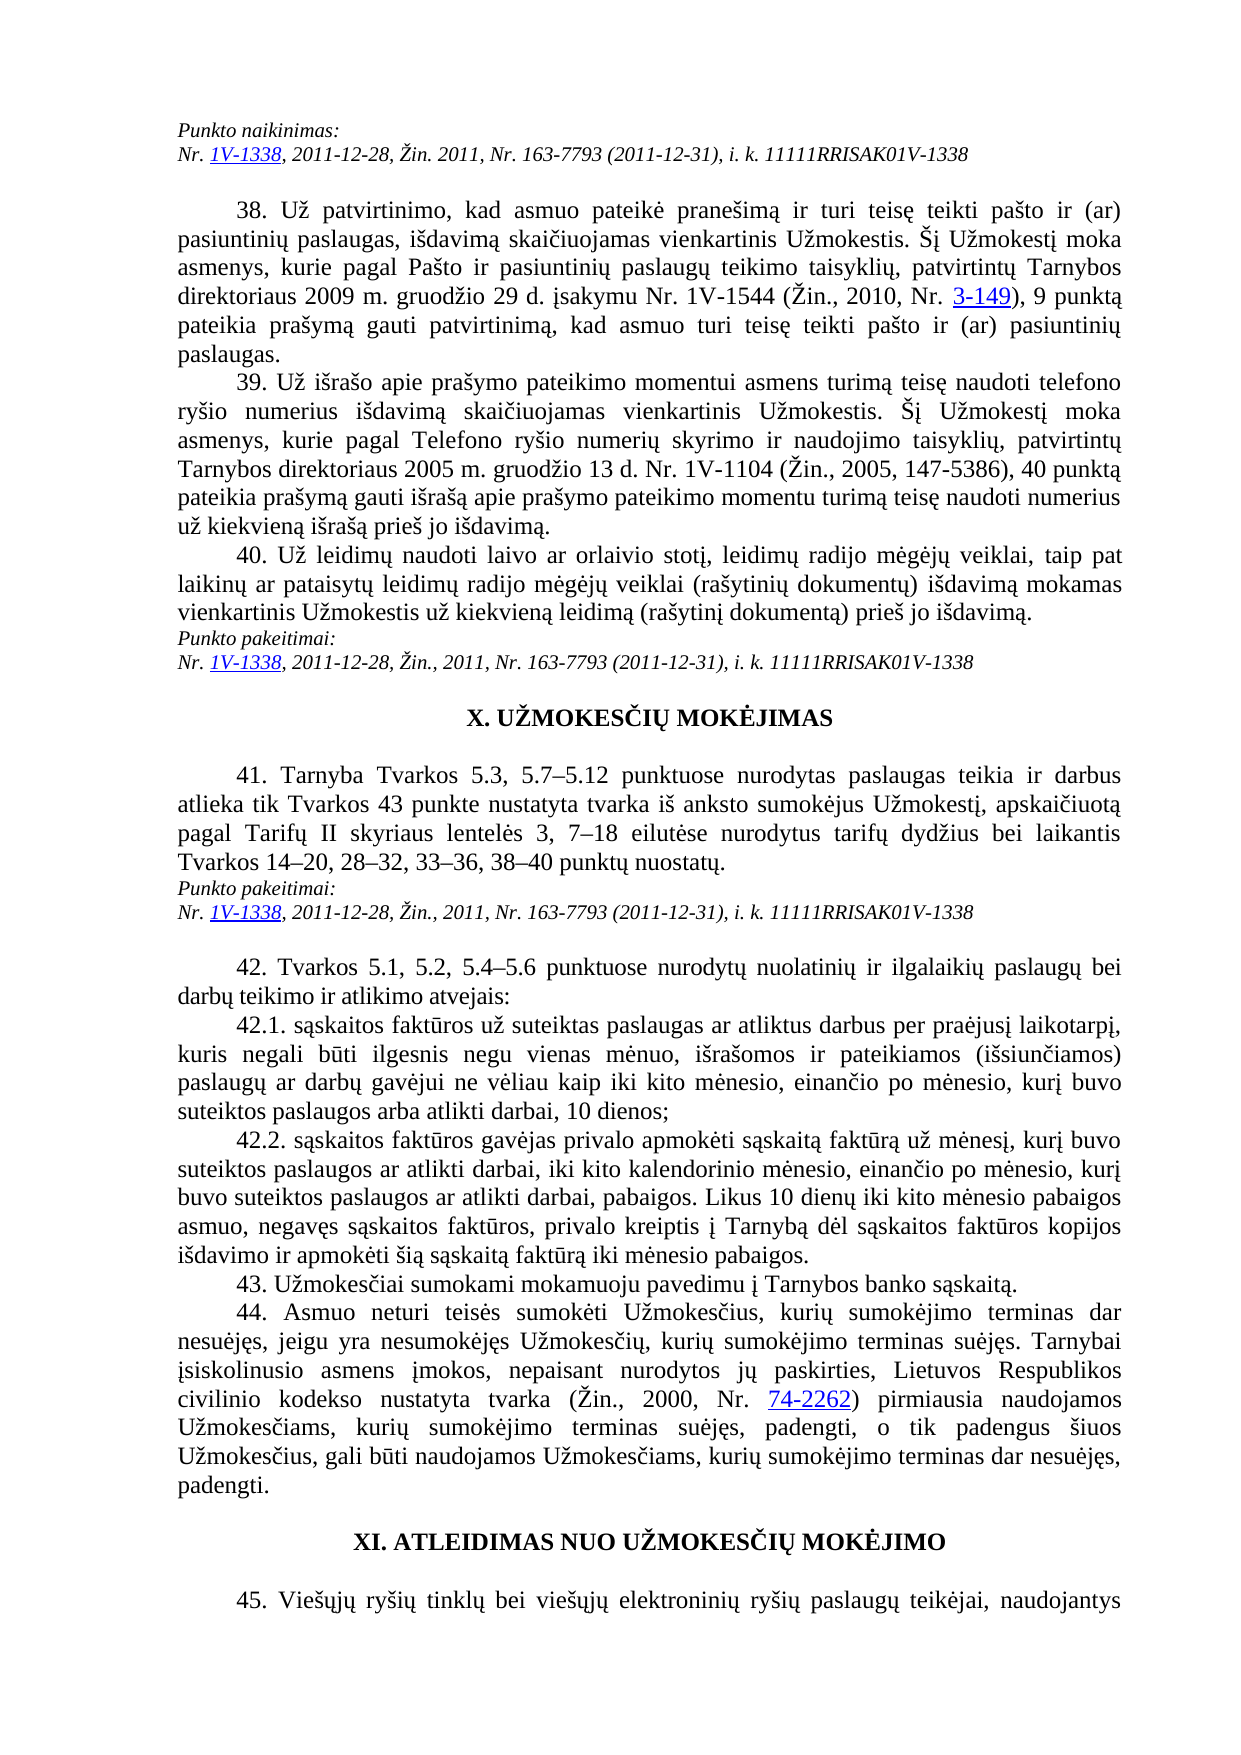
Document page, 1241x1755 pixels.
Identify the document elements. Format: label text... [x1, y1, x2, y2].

text Punkto pakeitimai: [177, 876, 1122, 900]
text 42.2. sąskaitos faktūros gavėjas privalo apmokėti sąskaitą faktūrą už mėnesį, kurį buvo suteiktos paslaugos ar atlikti darbai, iki kito kalendorinio mėnesio, einančio po mėnesio, kurį buvo suteiktos paslaugos ar atlikti darbai, pabaigos. Likus 10 dienų iki kito mėnesio pabaigos asmuo, negavęs sąskaitos faktūros, privalo kreiptis į Tarnybą dėl sąskaitos faktūros kopijos išdavimo ir apmokėti šią sąskaitą faktūrą iki mėnesio pabaigos. [177, 1125, 1122, 1269]
text X. UŽMOKESČIŲ MOKĖJIMAS [177, 703, 1122, 732]
text Nr. 1V-1338, 2011-12-28, Žin. 2011, Nr. 163-7793 (2011-12-31), i. k. 11111RRISAK01V-1338 [177, 142, 1122, 166]
text 42.1. sąskaitos faktūros už suteiktas paslaugas ar atliktus darbus per praėjusį laikotarpį, kuris negali būti ilgesnis negu vienas mėnuo, išrašomos ir pateikiamos (išsiunčiamos) paslaugų ar darbų gavėjui ne vėliau kaip iki kito mėnesio, einančio po mėnesio, kurį buvo suteiktos paslaugos arba atlikti darbai, 10 dienos; [177, 1010, 1122, 1125]
text 45. Viešųjų ryšių tinklų bei viešųjų elektroninių ryšių paslaugų teikėjai, naudojantys [177, 1585, 1122, 1614]
text Nr. 1V-1338, 2011-12-28, Žin., 2011, Nr. 163-7793 (2011-12-31), i. k. 11111RRISAK01V-1338 [177, 900, 1122, 924]
text 43. Užmokesčiai sumokami mokamuoju pavedimu į Tarnybos banko sąskaitą. [177, 1269, 1122, 1297]
text Nr. 1V-1338, 2011-12-28, Žin., 2011, Nr. 163-7793 (2011-12-31), i. k. 11111RRISAK01V-1338 [177, 650, 1122, 674]
text 44. Asmuo neturi teisės sumokėti Užmokesčius, kurių sumokėjimo terminas dar nesuėjęs, jeigu yra nesumokėjęs Užmokesčių, kurių sumokėjimo terminas suėjęs. Tarnybai įsiskolinusio asmens įmokos, nepaisant nurodytos jų paskirties, Lietuvos Respublikos civilinio kodekso nustatyta tvarka (Žin., 2000, Nr. 74-2262) pirmiausia naudojamos Užmokesčiams, kurių sumokėjimo terminas suėjęs, padengti, o tik padengus šiuos Užmokesčius, gali būti naudojamos Užmokesčiams, kurių sumokėjimo terminas dar nesuėjęs, padengti. [177, 1297, 1122, 1499]
text Punkto pakeitimai: [177, 626, 1122, 650]
text 42. Tvarkos 5.1, 5.2, 5.4–5.6 punktuose nurodytų nuolatinių ir ilgalaikių paslaugų bei darbų teikimo ir atlikimo atvejais: [177, 952, 1122, 1010]
text Punkto naikinimas: [177, 118, 1122, 142]
text XI. ATLEIDIMAS NUO UŽMOKESČIŲ MOKĖJIMO [177, 1527, 1122, 1556]
text 39. Už išrašo apie prašymo pateikimo momentui asmens turimą teisę naudoti telefono ryšio numerius išdavimą skaičiuojamas vienkartinis Užmokestis. Šį Užmokestį moka asmenys, kurie pagal Telefono ryšio numerių skyrimo ir naudojimo taisyklių, patvirtintų Tarnybos direktoriaus 2005 m. gruodžio 13 d. Nr. 1V-1104 (Žin., 2005, 147-5386), 40 punktą pateikia prašymą gauti išrašą apie prašymo pateikimo momentu turimą teisę naudoti numerius už kiekvieną išrašą prieš jo išdavimą. [177, 367, 1122, 540]
text 40. Už leidimų naudoti laivo ar orlaivio stotį, leidimų radijo mėgėjų veiklai, taip pat laikinų ar pataisytų leidimų radijo mėgėjų veiklai (rašytinių dokumentų) išdavimą mokamas vienkartinis Užmokestis už kiekvieną leidimą (rašytinį dokumentą) prieš jo išdavimą. [177, 540, 1122, 626]
text 38. Už patvirtinimo, kad asmuo pateikė pranešimą ir turi teisę teikti pašto ir (ar) pasiuntinių paslaugas, išdavimą skaičiuojamas vienkartinis Užmokestis. Šį Užmokestį moka asmenys, kurie pagal Pašto ir pasiuntinių paslaugų teikimo taisyklių, patvirtintų Tarnybos direktoriaus 2009 m. gruodžio 29 d. įsakymu Nr. 1V-1544 (Žin., 2010, Nr. 3-149), 9 punktą pateikia prašymą gauti patvirtinimą, kad asmuo turi teisę teikti pašto ir (ar) pasiuntinių paslaugas. [177, 195, 1122, 367]
text 41. Tarnyba Tvarkos 5.3, 5.7–5.12 punktuose nurodytas paslaugas teikia ir darbus atlieka tik Tvarkos 43 punkte nustatyta tvarka iš anksto sumokėjus Užmokestį, apskaičiuotą pagal Tarifų II skyriaus lentelės 3, 7–18 eilutėse nurodytus tarifų dydžius bei laikantis Tvarkos 14–20, 28–32, 33–36, 38–40 punktų nuostatų. [177, 761, 1122, 876]
